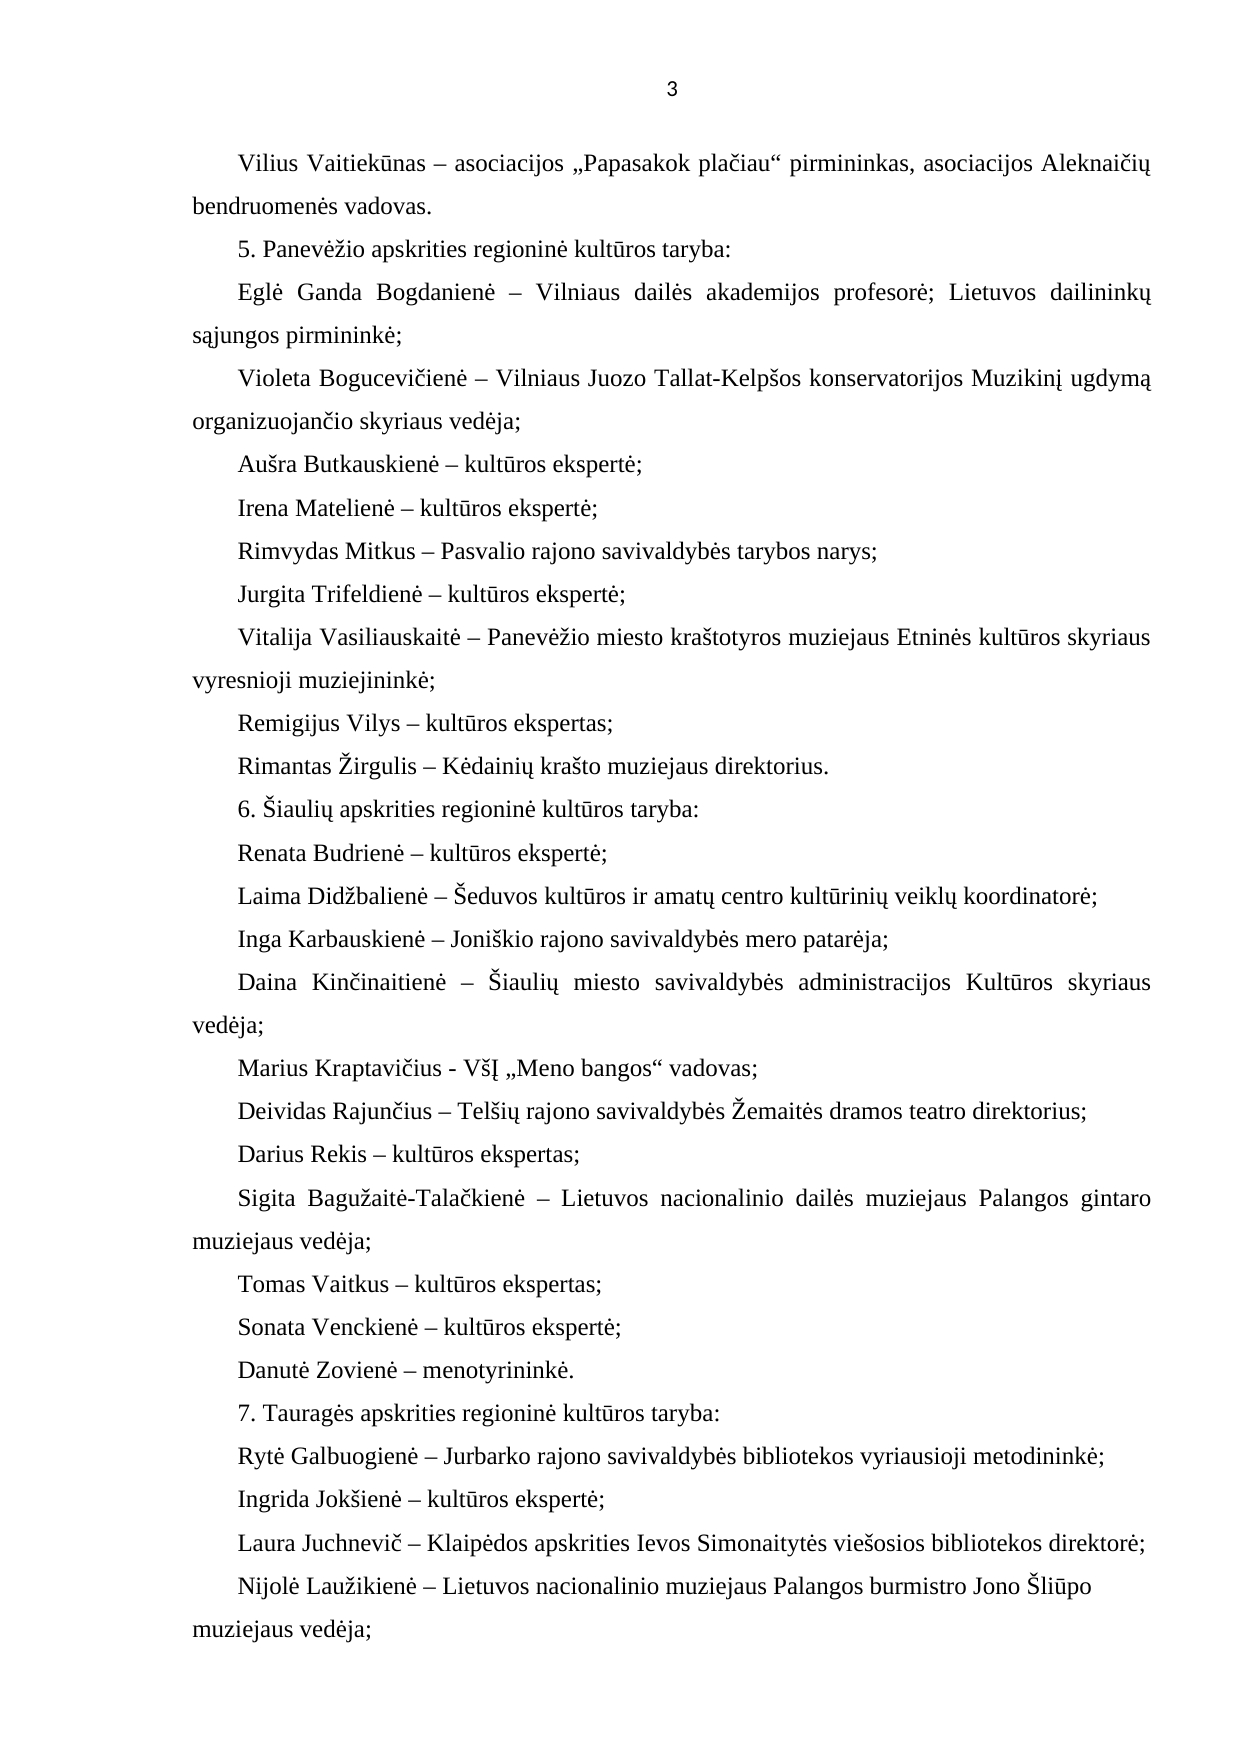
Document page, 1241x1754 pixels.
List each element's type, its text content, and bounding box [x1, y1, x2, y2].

text Marius Kraptavičius - VšĮ „Meno bangos“ vadovas; [192, 1053, 1152, 1082]
text Rimvydas Mitkus – Pasvalio rajono savivaldybės tarybos narys; [192, 536, 1152, 564]
text Darius Rekis – kultūros ekspertas; [192, 1139, 1152, 1168]
text Laima Didžbalienė – Šeduvos kultūros ir amatų centro kultūrinių veiklų koordinatorė; [192, 881, 1152, 909]
text Jurgita Trifeldienė – kultūros ekspertė; [192, 579, 1152, 608]
text Violeta Bogucevičienė – Vilniaus Juozo Tallat-Kelpšos konservatorijos Muzikinį ugdymą organizuojančio skyriaus vedėja; [192, 363, 1152, 435]
text Eglė Ganda Bogdanienė – Vilniaus dailės akademijos profesorė; Lietuvos dailininkų sąjungos pirmininkė; [192, 277, 1152, 349]
text Daina Kinčinaitienė – Šiaulių miesto savivaldybės administracijos Kultūros skyriaus vedėja; [192, 967, 1152, 1039]
text Aušra Butkauskienė – kultūros ekspertė; [192, 449, 1152, 478]
text Remigijus Vilys – kultūros ekspertas; [192, 708, 1152, 737]
text Vilius Vaitiekūnas – asociacijos „Papasakok plačiau“ pirmininkas, asociacijos Aleknaičių bendruomenės vadovas. [192, 148, 1152, 219]
text Danutė Zovienė – menotyrininkė. [192, 1355, 1152, 1384]
text Rytė Galbuogienė – Jurbarko rajono savivaldybės bibliotekos vyriausioji metodininkė; [192, 1441, 1152, 1470]
text 6. Šiaulių apskrities regioninė kultūros taryba: [192, 794, 1152, 823]
text Sigita Bagužaitė-Talačkienė – Lietuvos nacionalinio dailės muziejaus Palangos gintaro muziejaus vedėja; [192, 1183, 1152, 1254]
text Nijolė Laužikienė – Lietuvos nacionalinio muziejaus Palangos burmistro Jono Šliūpo [192, 1571, 1152, 1599]
text Vitalija Vasiliauskaitė – Panevėžio miesto kraštotyros muziejaus Etninės kultūros skyriaus vyresnioji muziejininkė; [192, 622, 1152, 694]
text Rimantas Žirgulis – Kėdainių krašto muziejaus direktorius. [192, 751, 1152, 780]
text Laura Juchnevič – Klaipėdos apskrities Ievos Simonaitytės viešosios bibliotekos direktorė; [192, 1528, 1152, 1556]
text Deividas Rajunčius – Telšių rajono savivaldybės Žemaitės dramos teatro direktorius; [192, 1096, 1152, 1125]
text Ingrida Jokšienė – kultūros ekspertė; [192, 1484, 1152, 1513]
text 7. Tauragės apskrities regioninė kultūros taryba: [192, 1398, 1152, 1427]
text Inga Karbauskienė – Joniškio rajono savivaldybės mero patarėja; [192, 924, 1152, 953]
text Irena Matelienė – kultūros ekspertė; [192, 493, 1152, 521]
text Tomas Vaitkus – kultūros ekspertas; [192, 1269, 1152, 1298]
text muziejaus vedėja; [192, 1614, 1152, 1643]
text 5. Panevėžio apskrities regioninė kultūros taryba: [192, 234, 1152, 263]
text Sonata Venckienė – kultūros ekspertė; [192, 1312, 1152, 1341]
text Renata Budrienė – kultūros ekspertė; [192, 838, 1152, 866]
